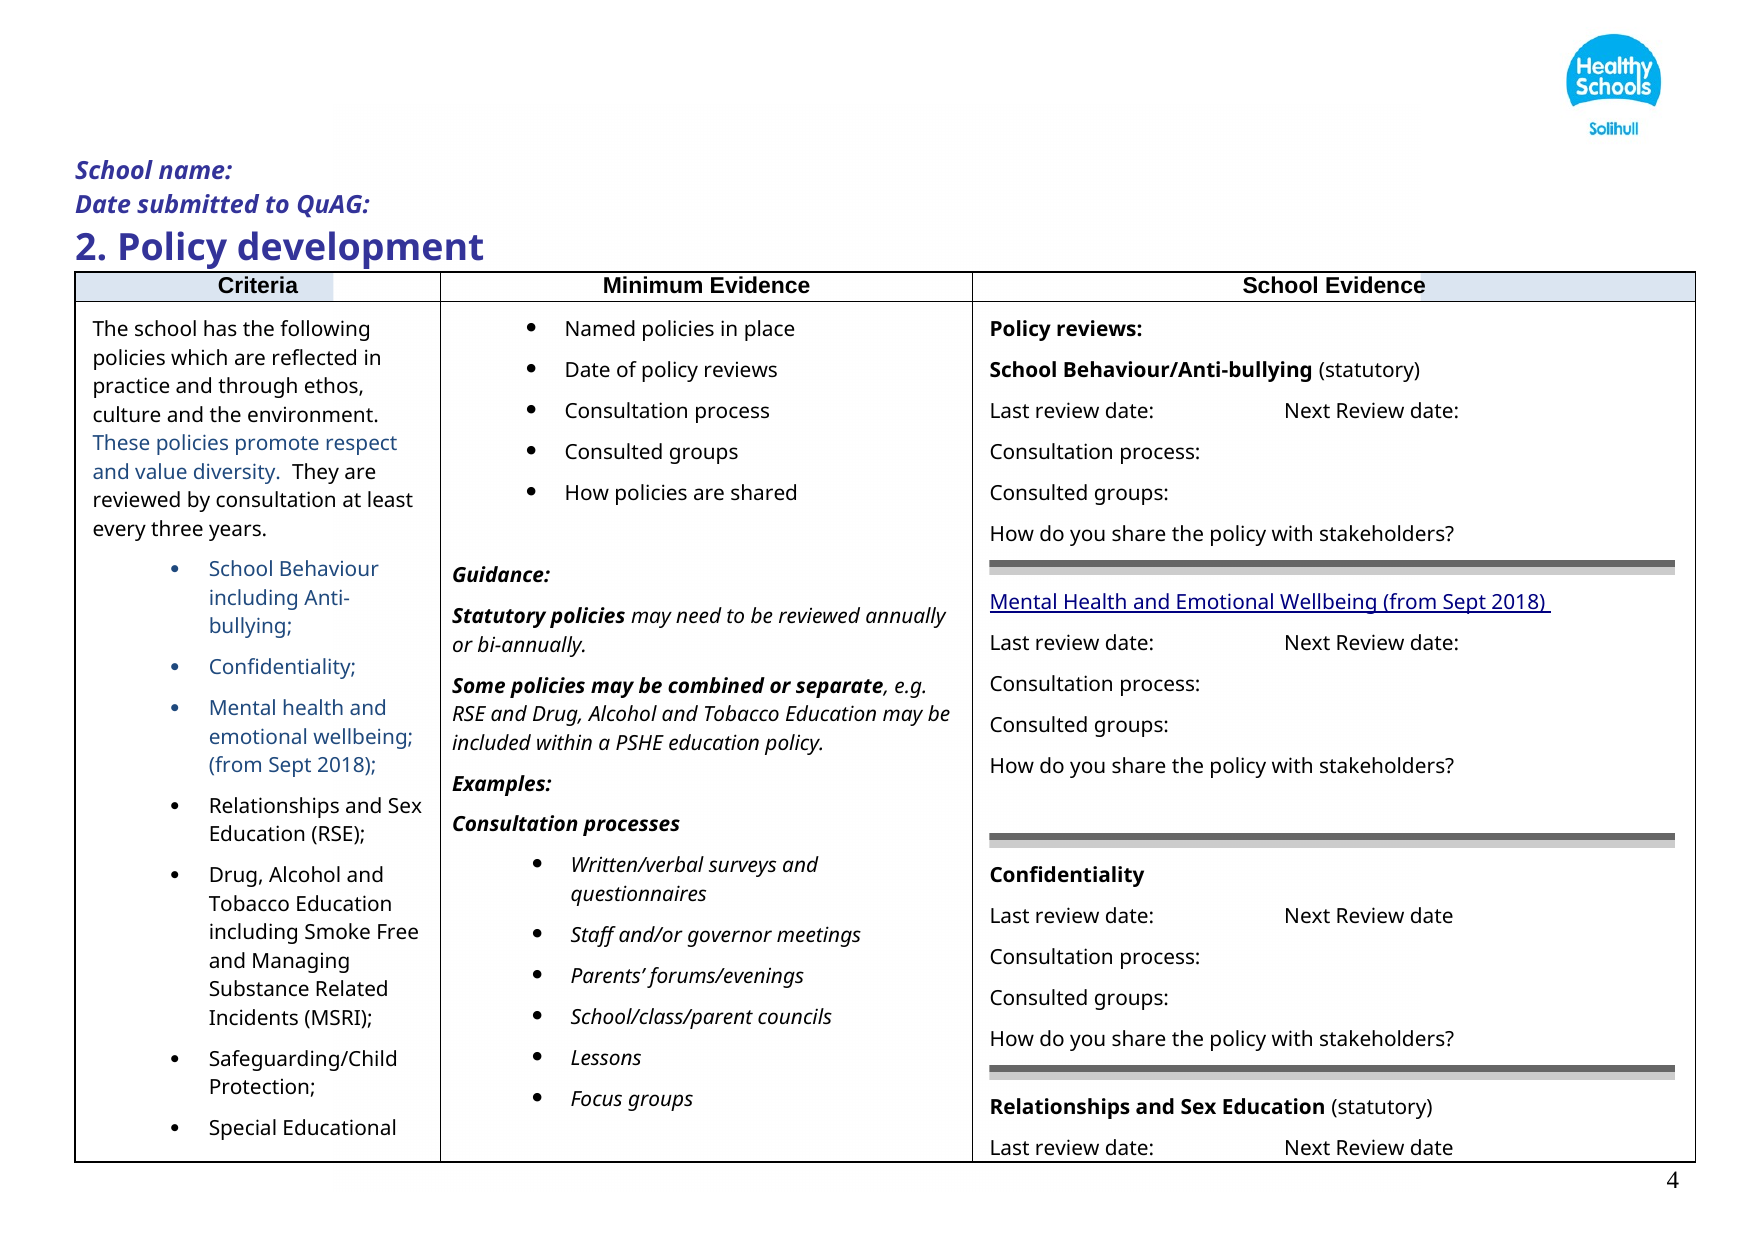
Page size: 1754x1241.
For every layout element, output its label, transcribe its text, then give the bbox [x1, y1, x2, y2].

text 2. Policy development [75, 220, 333, 271]
table_header Criteria [76, 273, 333, 301]
table_header School Evidence [1421, 273, 1695, 301]
table_cell The school has the following policies which are reflected in practice and through ethos, culture and the environment. These policies promote respect and value diversity. They are reviewed by consultation at least every three years. School Behaviour including Anti-bullying; Confidentiality; Mental health and emotional wellbeing; (from Sept 2018); Relationships and Sex Education (RSE); Drug, Alcohol and Tobacco Education including Smoke Free and Managing Substance Related Incidents (MSRI); Safeguarding/Child Protection; Special Educational Needs including medical needs; Physical Activity; Food policy that meets school food-based standards; Supporting Children with Medical Conditions in School. [76, 302, 333, 1161]
table_cell Policy reviews: School Behaviour/Anti-bullying (statutory) Last review date: Next Review date: Consultation process: Consulted groups: How do you share the policy with stakeholders? Mental Health and Emotional Wellbeing (from Sept 2018) Last review date: Next Review date: Consultation process: Consulted groups: How do you share the policy with stakeholders? Confidentiality Last review date: Next Review date Consultation process: Consulted groups: How do you share the policy with stakeholders? Relationships and Sex Education (statutory) Last review date: Next Review date Consultation process: Consulted groups: How do you share the policy with stakeholders? Drug, Alcohol and Tobacco Education including Smoke Free and Managing Substance Related Incidents Last review date: Next Review date Consultation process: Consulted groups: How do you share the policy with stakeholders? Safeguarding/Child Protection (statutory) Last review date: Next Review date Consultation process: Consulted groups: How do you share the policy with stakeholders? Special Educational Needs including medical needs (statutory) Last review date: Next Review date Consultation process: Consulted groups: How do you share the policy with stakeholders? How do you share the policy with stakeholders? Physical Activity Last review date: Next Review date Consultation process: Consulted groups: How do you share the policy with stakeholders? Food Policy that meets school food-based standards (statutory regulation for local authority maintained schools) Last review date: Next Review date Consultation process: Consulted groups: How do you share the policy with stakeholders? Supporting Children with Medical Conditions in School Policy (statutory) Last review date: Next Review date Consultation process: Consulted groups: How do you share the policy with stakeholders? [1421, 302, 1695, 1161]
text 2. Policy development [1421, 220, 1679, 271]
